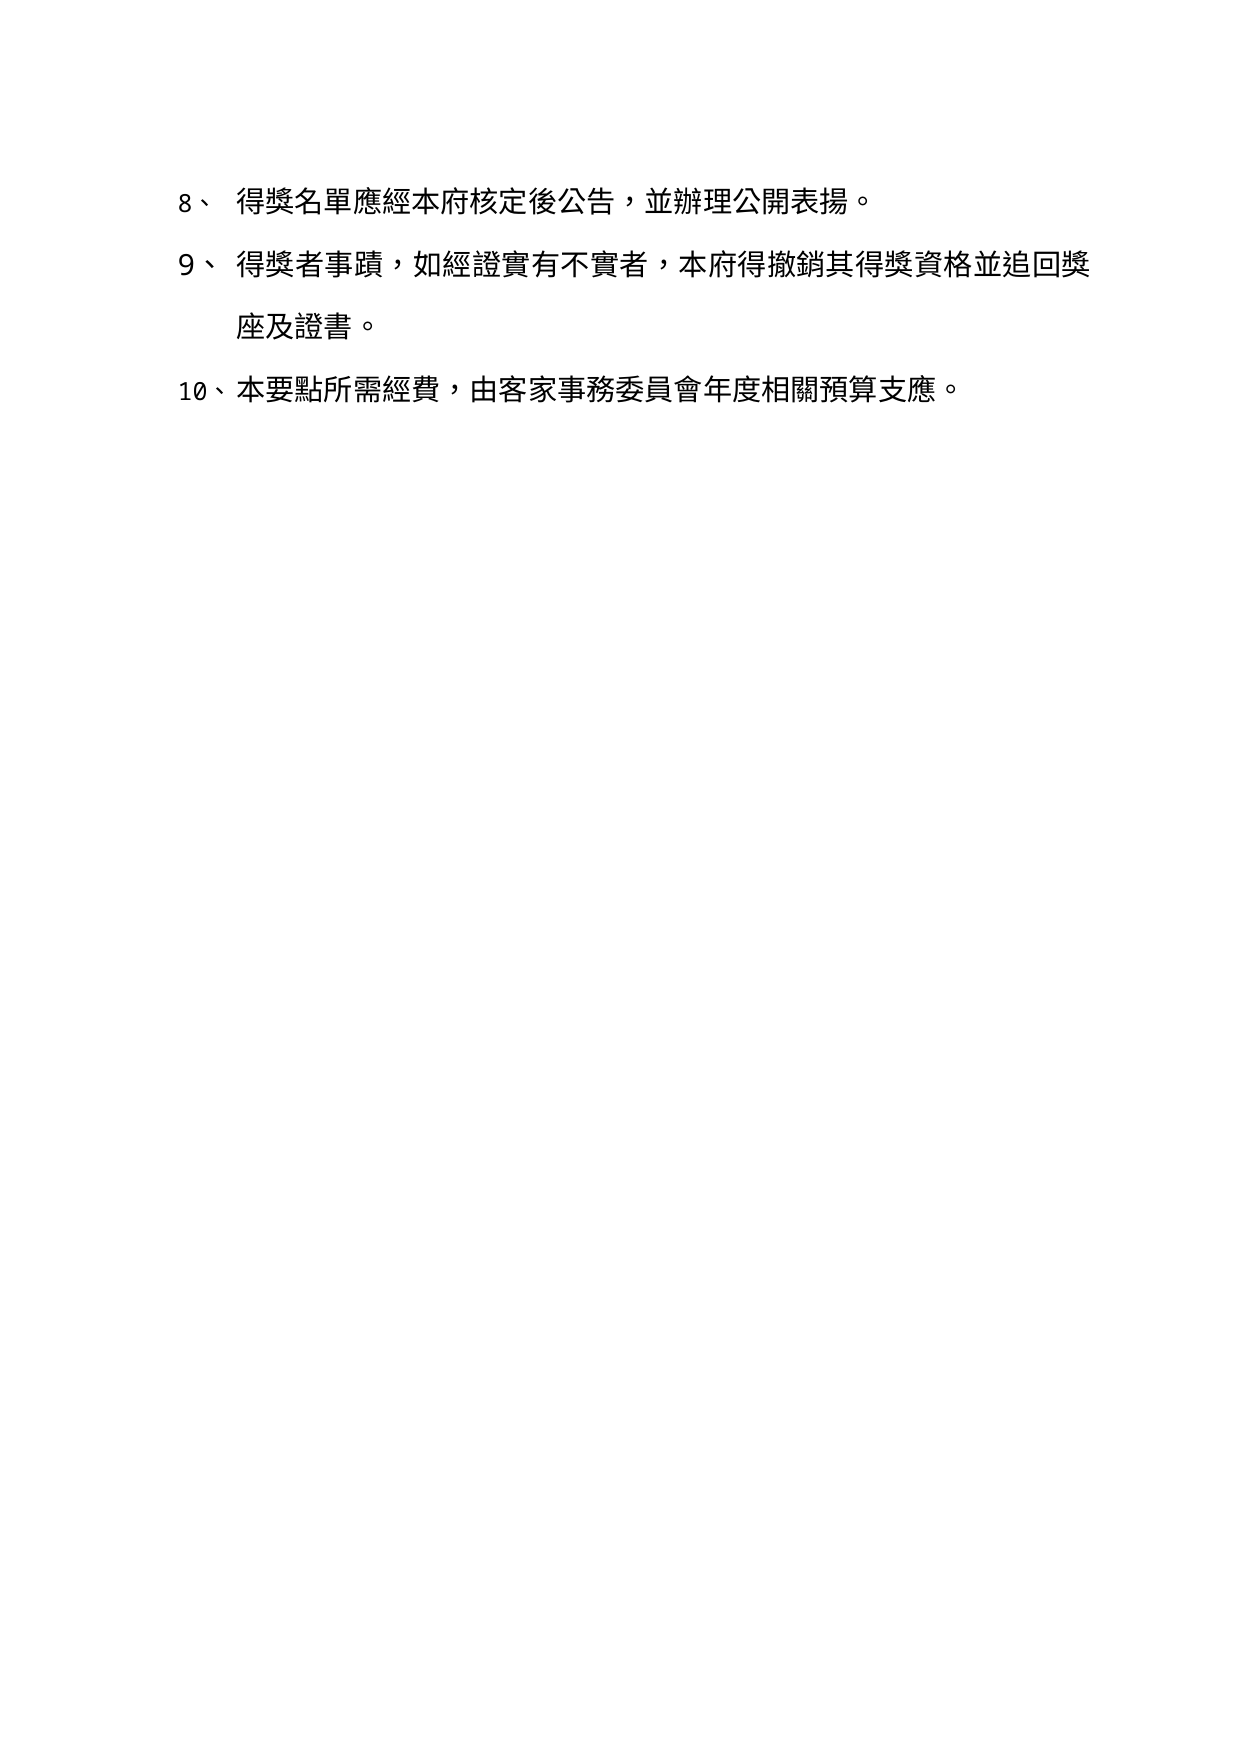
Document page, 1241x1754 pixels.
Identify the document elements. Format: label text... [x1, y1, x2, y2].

list 得獎名單應經本府核定後公告，並辦理公開表揚。 [177, 158, 1092, 221]
list 本要點所需經費，由客家事務委員會年度相關預算支應。 [177, 346, 1092, 408]
list 得獎者事蹟，如經證實有不實者，本府得撤銷其得獎資格並追回獎座及證書。 [177, 221, 1092, 346]
